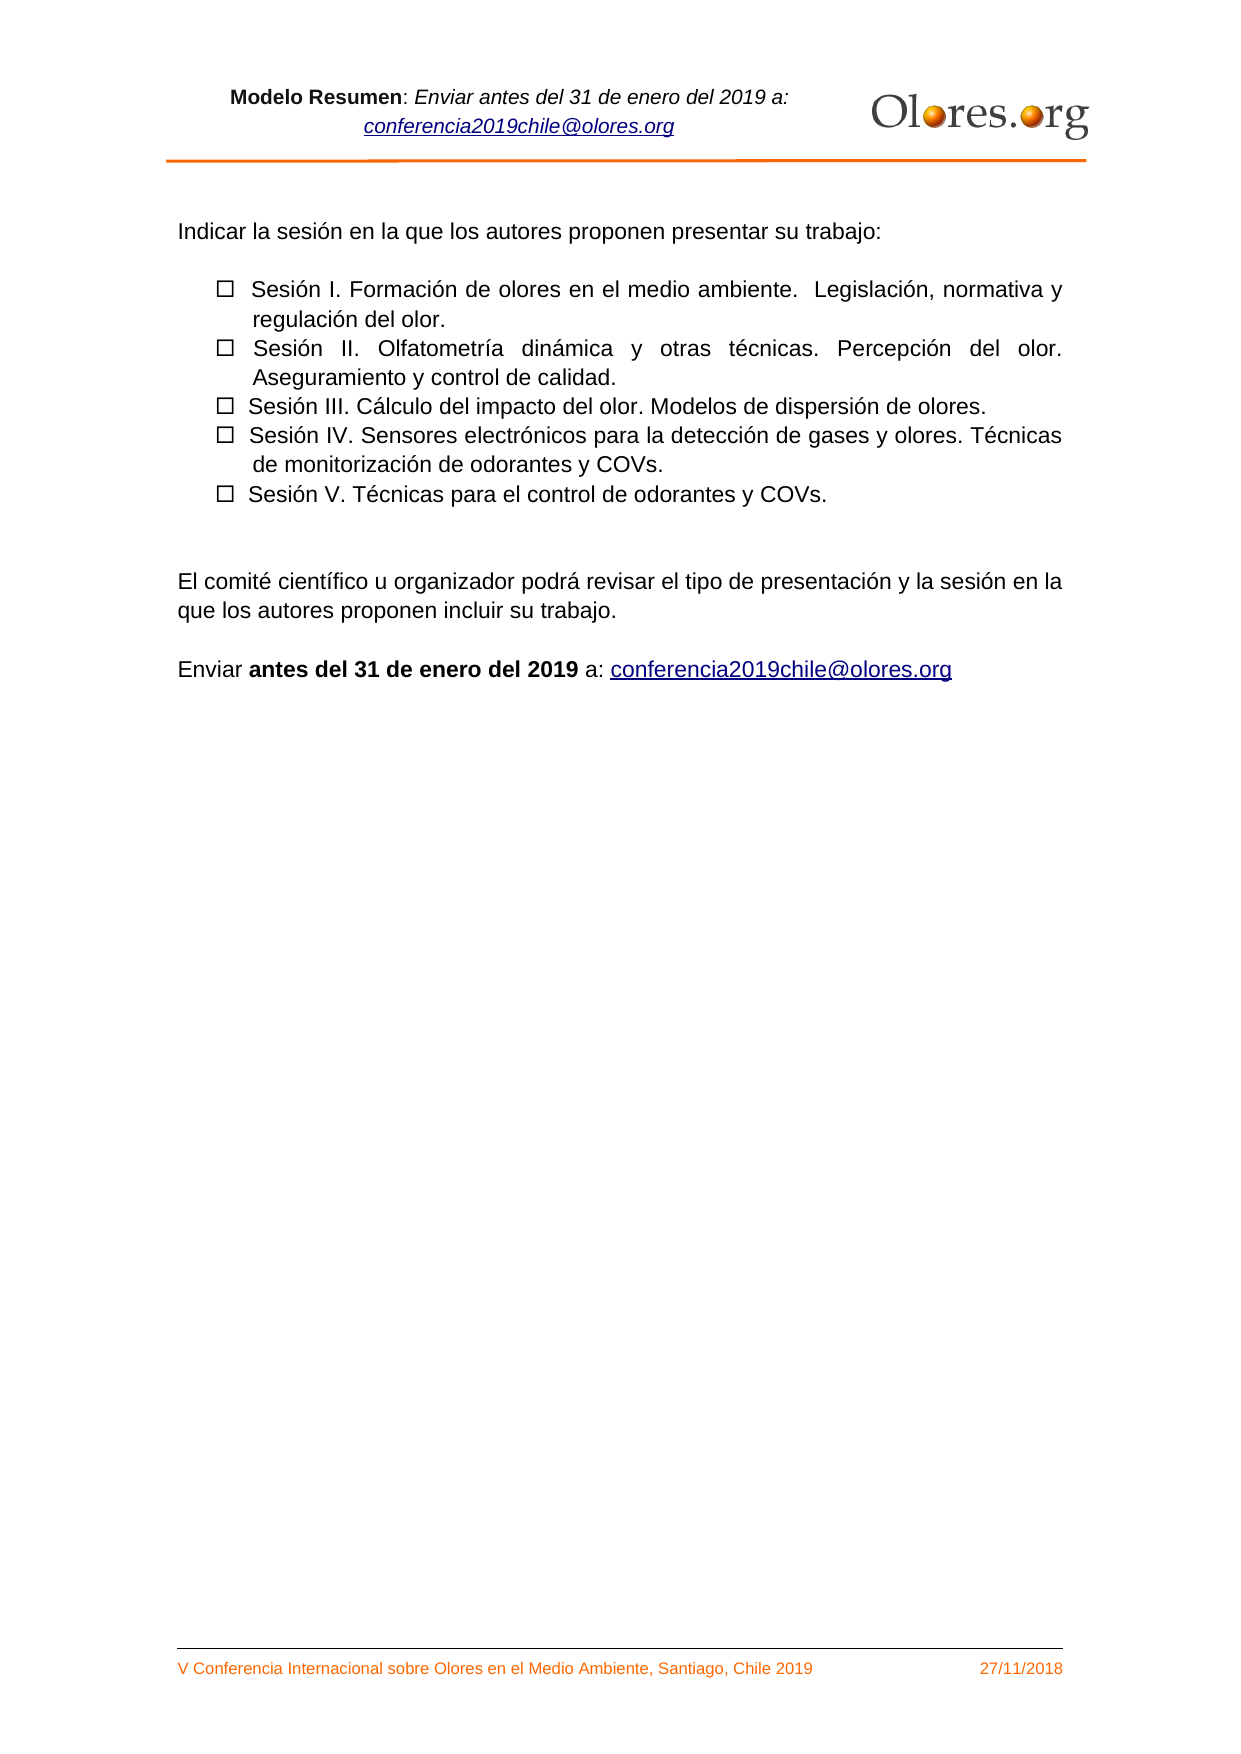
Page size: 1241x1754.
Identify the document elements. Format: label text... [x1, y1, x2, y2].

text  Sesión IV. Sensores electrónicos para la detección de gases y olores. Técnicas de monitorización de odorantes y COVs. [215, 420, 1063, 479]
text Enviar antes del 31 de enero del 2019 a: conferencia2019chile@olores.org [177, 654, 1063, 683]
text El comité científico u organizador podrá revisar el tipo de presentación y la sesión en la que los autores proponen incluir su trabajo. [177, 566, 1063, 624]
text  Sesión I. Formación de olores en el medio ambiente. Legislación, normativa y regulación del olor. [215, 274, 1063, 333]
text  Sesión III. Cálculo del impacto del olor. Modelos de dispersión de olores. [215, 391, 1063, 420]
text Indicar la sesión en la que los autores proponen presentar su trabajo: [177, 216, 1063, 245]
picture [867, 88, 1101, 145]
text  Sesión V. Técnicas para el control de odorantes y COVs. [215, 479, 1063, 508]
text  Sesión II. Olfatometría dinámica y otras técnicas. Percepción del olor. Aseguramiento y control de calidad. [215, 333, 1063, 391]
